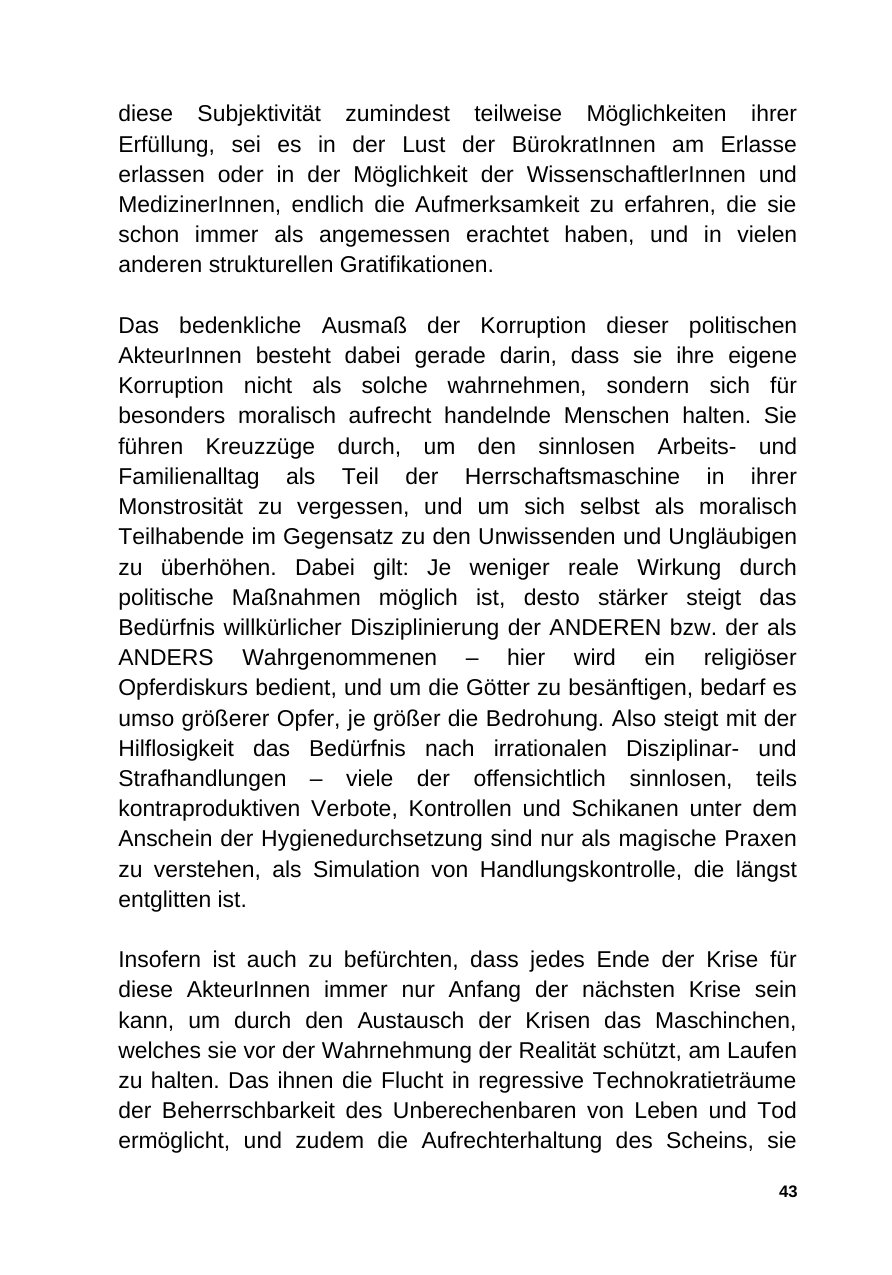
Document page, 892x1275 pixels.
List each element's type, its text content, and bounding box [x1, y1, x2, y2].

text Insofern ist auch zu befürchten, dass jedes Ende der Krise für diese AkteurInnen immer nur Anfang der nächsten Krise sein kann, um durch den Austausch der Krisen das Maschinchen, welches sie vor der Wahrnehmung der Realität schützt, am Laufen zu halten. Das ihnen die Flucht in regressive Technokratieträume der Beherrschbarkeit des Unberechenbaren von Leben und Tod ermöglicht, und zudem die Aufrechterhaltung des Scheins, sie [118, 946, 797, 1154]
text Das bedenkliche Ausmaß der Korruption dieser politischen AkteurInnen besteht dabei gerade darin, dass sie ihre eigene Korruption nicht als solche wahrnehmen, sondern sich für besonders moralisch aufrecht handelnde Menschen halten. Sie führen Kreuzzüge durch, um den sinnlosen Arbeits- und Familienalltag als Teil der Herrschaftsmaschine in ihrer Monstrosität zu vergessen, und um sich selbst als moralisch Teilhabende im Gegensatz zu den Unwissenden und Ungläubigen zu überhöhen. Dabei gilt: Je weniger reale Wirkung durch politische Maßnahmen möglich ist, desto stärker steigt das Bedürfnis willkürlicher Disziplinierung der ANDEREN bzw. der als ANDERS Wahrgenommenen – hier wird ein religiöser Opferdiskurs bedient, und um die Götter zu besänftigen, bedarf es umso größerer Opfer, je größer die Bedrohung. Also steigt mit der Hilflosigkeit das Bedürfnis nach irrationalen Disziplinar- und Strafhandlungen – viele der offensichtlich sinnlosen, teils kontraproduktiven Verbote, Kontrollen und Schikanen unter dem Anschein der Hygienedurchsetzung sind nur als magische Praxen zu verstehen, als Simulation von Handlungskontrolle, die längst entglitten ist. [118, 312, 797, 912]
text diese Subjektivität zumindest teilweise Möglichkeiten ihrer Erfüllung, sei es in der Lust der BürokratInnen am Erlasse erlassen oder in der Möglichkeit der WissenschaftlerInnen und MedizinerInnen, endlich die Aufmerksamkeit zu erfahren, die sie schon immer als angemessen erachtet haben, und in vielen anderen strukturellen Gratifikationen. [118, 100, 797, 278]
